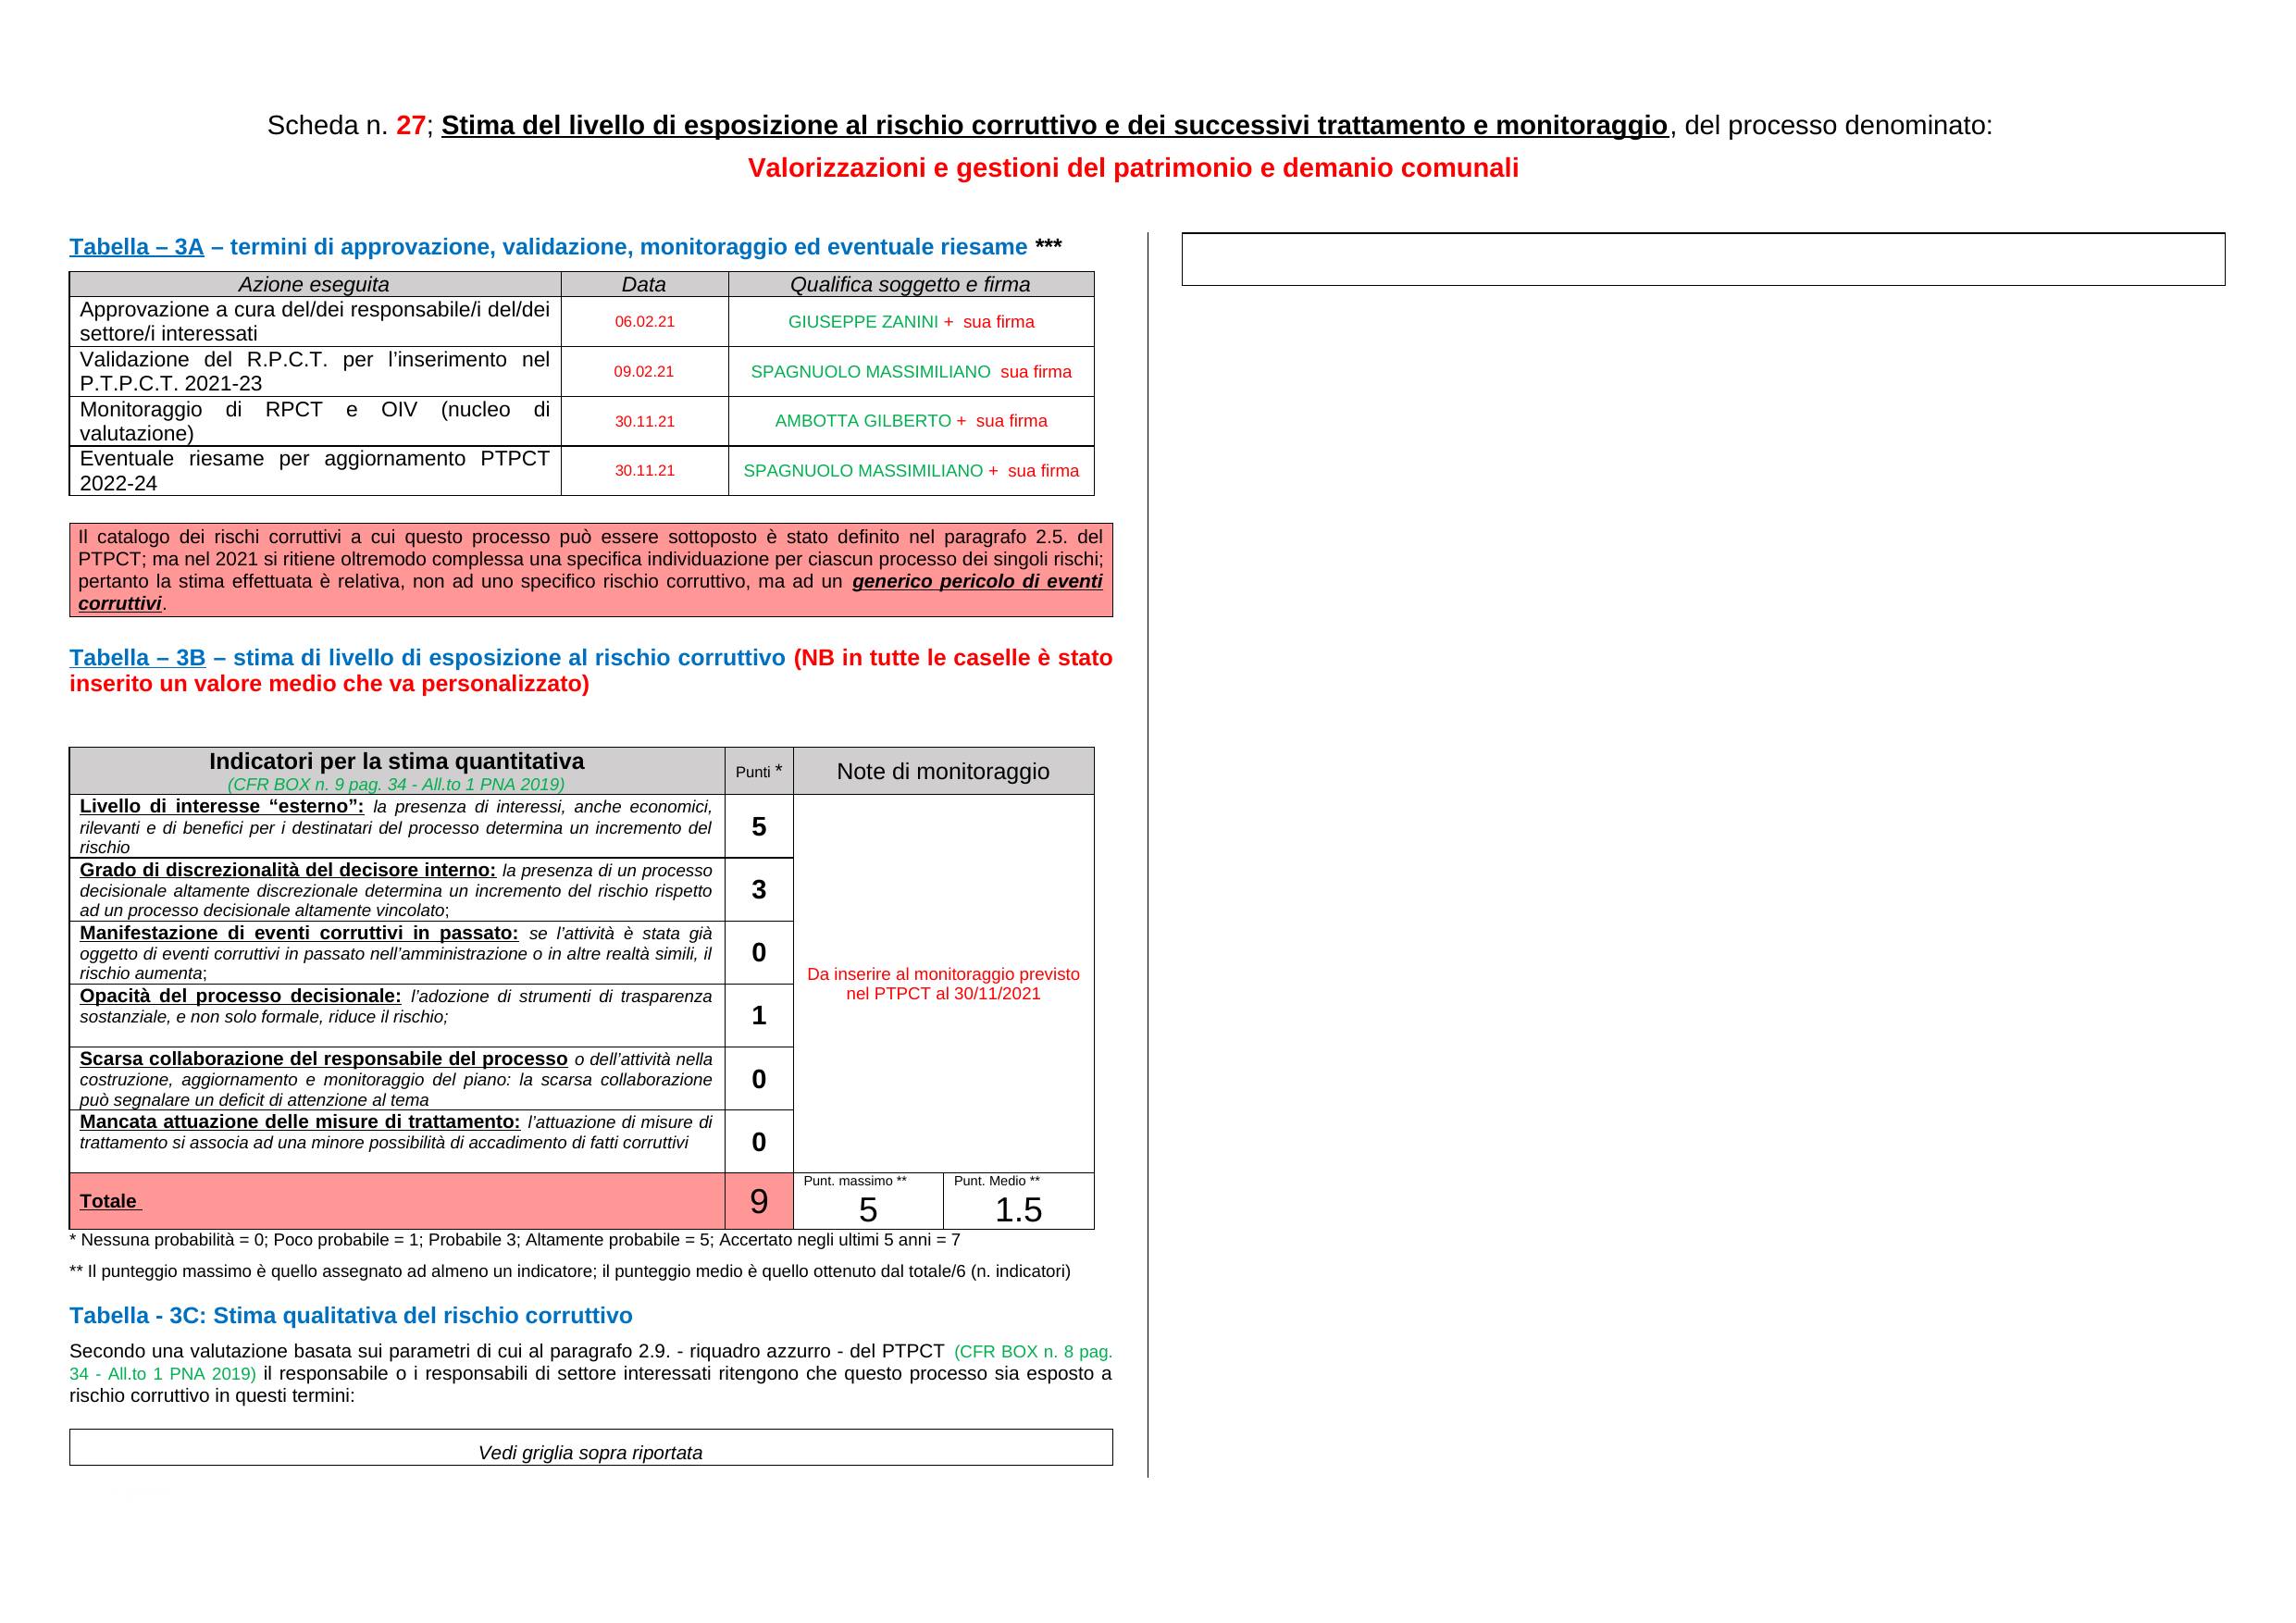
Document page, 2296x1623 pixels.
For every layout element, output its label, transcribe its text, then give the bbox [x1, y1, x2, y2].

table_cell Da inserire al monitoraggio previsto nel PTPCT al 30/11/2021 [794, 795, 1094, 1172]
text Tabella – 3A – termini di approvazione, validazione, monitoraggio ed eventuale riesame *** [69, 232, 1113, 259]
table_cell 5 [726, 795, 793, 857]
table_cell Scarsa collaborazione del responsabile del processo o dell’attività nella costruzione, aggiornamento e monitoraggio del piano: la scarsa collaborazione può segnalare un deficit di attenzione al tema [70, 1047, 725, 1109]
table_cell Punt. massimo ** 5 [794, 1173, 943, 1229]
text Il catalogo dei rischi corruttivi a cui questo processo può essere sottoposto è stato definito nel paragrafo 2.5. del PTPCT; ma nel 2021 si ritiene oltremodo complessa una specifica individuazione per ciascun processo dei singoli rischi; pertanto la stima effettuata è relativa, non ad uno specifico rischio corruttivo, ma ad un generico pericolo di eventi corruttivi. [70, 524, 1112, 616]
table_cell 3 [726, 859, 793, 920]
table_cell SPAGNUOLO MASSIMILIANO + sua firma [729, 447, 1094, 495]
table_cell 06.02.21 [562, 297, 728, 346]
table_cell Punt. Medio ** 1.5 [944, 1173, 1094, 1229]
table_cell 1 [726, 985, 793, 1047]
table_header Data [562, 272, 728, 296]
text Tabella - 3C: Stima qualitativa del rischio corruttivo [69, 1302, 1113, 1329]
table_cell Grado di discrezionalità del decisore interno: la presenza di un processo decisionale altamente discrezionale determina un incremento del rischio rispetto ad un processo decisionale altamente vincolato; [70, 859, 725, 920]
table_cell SPAGNUOLO MASSIMILIANO sua firma [729, 347, 1094, 396]
text Secondo una valutazione basata sui parametri di cui al paragrafo 2.9. - riquadro azzurro - del PTPCT (CFR BOX n. 8 pag. 34 - All.to 1 PNA 2019) il responsabile o i responsabili di settore interessati ritengono che questo processo sia esposto a rischio corruttivo in questi termini: [69, 1340, 1113, 1406]
table_cell Livello di interesse “esterno”: la presenza di interessi, anche economici, rilevanti e di benefici per i destinatari del processo determina un incremento del rischio [70, 795, 725, 857]
table_cell Approvazione a cura del/dei responsabile/i del/dei settore/i interessati [70, 297, 561, 346]
table_header Note di monitoraggio [794, 748, 1094, 794]
table_cell Totale [70, 1173, 725, 1229]
table_cell 30.11.21 [562, 447, 728, 495]
table_header Punti * [726, 748, 793, 794]
text Vedi griglia sopra riportata [70, 1438, 1112, 1465]
text Valorizzazioni e gestioni del patrimonio e demanio comunali [109, 152, 2159, 183]
table_cell AMBOTTA GILBERTO + sua firma [729, 397, 1094, 445]
table_cell Mancata attuazione delle misure di trattamento: l’attuazione di misure di trattamento si associa ad una minore possibilità di accadimento di fatti corruttivi [70, 1110, 725, 1172]
table_cell 0 [726, 1110, 793, 1172]
table_cell GIUSEPPE ZANINI + sua firma [729, 297, 1094, 346]
table_cell Validazione del R.P.C.T. per l’inserimento nel P.T.P.C.T. 2021-23 [70, 347, 561, 396]
table_cell 9 [726, 1173, 793, 1229]
table_cell 0 [726, 1047, 793, 1109]
table_cell Eventuale riesame per aggiornamento PTPCT 2022-24 [70, 447, 561, 495]
text Scheda n. 27; Stima del livello di esposizione al rischio corruttivo e dei successivi trattamento e monitoraggio, del processo denominato: [109, 109, 2159, 141]
table_cell 0 [726, 922, 793, 984]
text Tabella – 3B – stima di livello di esposizione al rischio corruttivo (NB in tutte le caselle è stato inserito un valore medio che va personalizzato) [69, 644, 1113, 697]
table_header Indicatori per la stima quantitativa (CFR BOX n. 9 pag. 34 - All.to 1 PNA 2019) [70, 748, 725, 794]
table_cell Opacità del processo decisionale: l’adozione di strumenti di trasparenza sostanziale, e non solo formale, riduce il rischio; [70, 985, 725, 1047]
table_cell Manifestazione di eventi corruttivi in passato: se l’attività è stata già oggetto di eventi corruttivi in passato nell’amministrazione o in altre realtà simili, il rischio aumenta; [70, 922, 725, 984]
text ** Il punteggio massimo è quello assegnato ad almeno un indicatore; il punteggio medio è quello ottenuto dal totale/6 (n. indicatori) [69, 1261, 1113, 1282]
table_cell 09.02.21 [562, 347, 728, 396]
table_header Azione eseguita [70, 272, 561, 296]
text * Nessuna probabilità = 0; Poco probabile = 1; Probabile 3; Altamente probabile = 5; Accertato negli ultimi 5 anni = 7 [69, 1230, 1113, 1250]
table_cell 30.11.21 [562, 397, 728, 445]
table_cell Monitoraggio di RPCT e OIV (nucleo di valutazione) [70, 397, 561, 445]
table_header Qualifica soggetto e firma [729, 272, 1094, 296]
